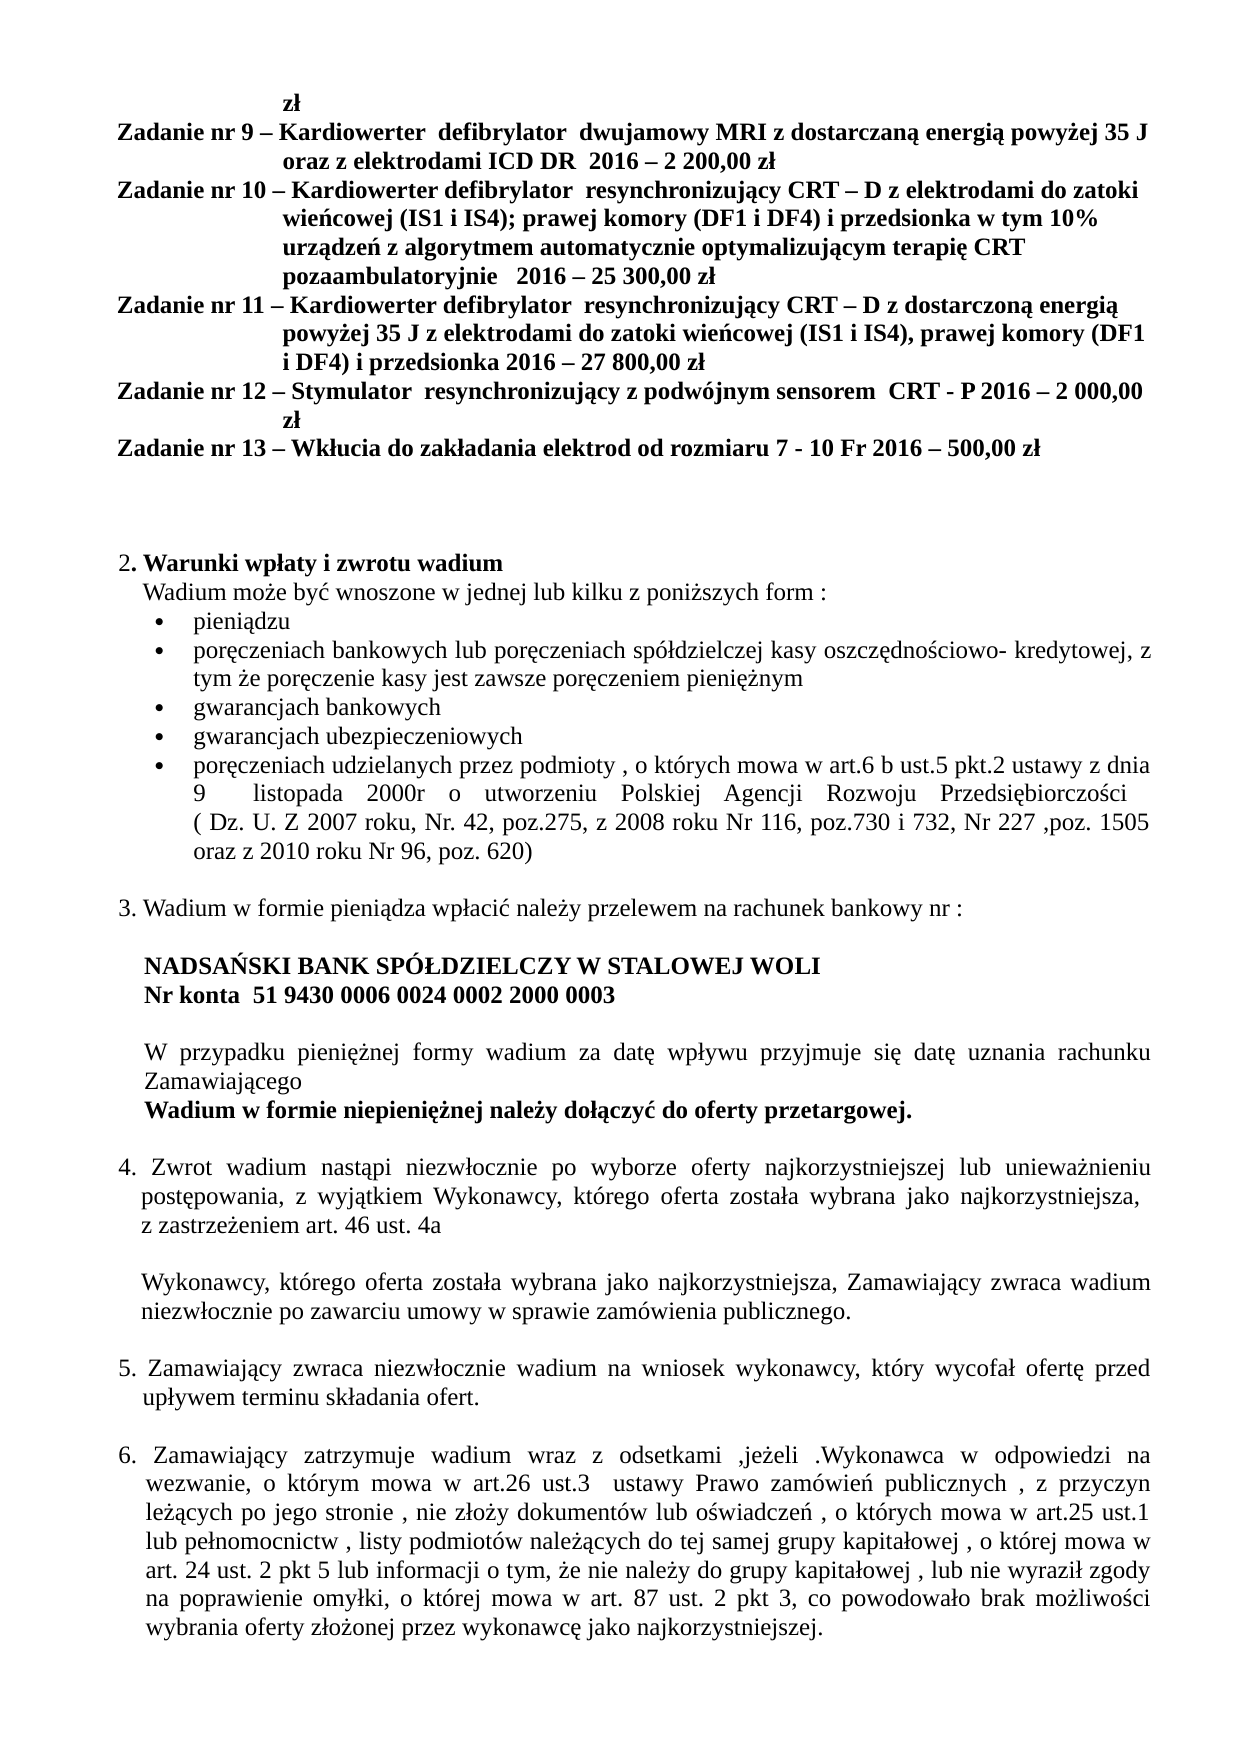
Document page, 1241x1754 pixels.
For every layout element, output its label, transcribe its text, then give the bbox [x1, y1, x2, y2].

text Wadium w formie niepieniężnej należy dołączyć do oferty przetargowej. [144, 1095, 1152, 1123]
text zł [117, 88, 1152, 117]
text Zadanie nr 9 – Kardiowerter defibrylator dwujamowy MRI z dostarczaną energią powyżej 35 J oraz z elektrodami ICD DR 2016 – 2 200,00 zł [117, 117, 1152, 175]
text Wykonawcy, którego oferta została wybrana jako najkorzystniejsza, Zamawiający zwraca wadium niezwłocznie po zawarciu umowy w sprawie zamówienia publicznego. [141, 1267, 1152, 1325]
list gwarancjach ubezpieczeniowych [156, 721, 1152, 750]
text 6. Zamawiający zatrzymuje wadium wraz z odsetkami ,jeżeli .Wykonawca w odpowiedzi na wezwanie, o którym mowa w art.26 ust.3 ustawy Prawo zamówień publicznych , z przyczyn leżących po jego stronie , nie złoży dokumentów lub oświadczeń , o których mowa w art.25 ust.1 lub pełnomocnictw , listy podmiotów należących do tej samej grupy kapitałowej , o której mowa w art. 24 ust. 2 pkt 5 lub informacji o tym, że nie należy do grupy kapitałowej , lub nie wyraził zgody na poprawienie omyłki, o której mowa w art. 87 ust. 2 pkt 3, co powodowało brak możliwości wybrania oferty złożonej przez wykonawcę jako najkorzystniejszej. [118, 1440, 1152, 1641]
text W przypadku pieniężnej formy wadium za datę wpływu przyjmuje się datę uznania rachunku Zamawiającego [144, 1037, 1152, 1095]
list poręczeniach bankowych lub poręczeniach spółdzielczej kasy oszczędnościowo- kredytowej, z tym że poręczenie kasy jest zawsze poręczeniem pieniężnym [156, 635, 1152, 692]
text Zadanie nr 10 – Kardiowerter defibrylator resynchronizujący CRT – D z elektrodami do zatoki wieńcowej (IS1 i IS4); prawej komory (DF1 i DF4) i przedsionka w tym 10% urządzeń z algorytmem automatycznie optymalizującym terapię CRT pozaambulatoryjnie 2016 – 25 300,00 zł [117, 175, 1152, 290]
text Zadanie nr 12 – Stymulator resynchronizujący z podwójnym sensorem CRT - P 2016 – 2 000,00 zł [117, 376, 1152, 433]
text 5. Zamawiający zwraca niezwłocznie wadium na wniosek wykonawcy, który wycofał ofertę przed upływem terminu składania ofert. [118, 1353, 1152, 1411]
text Nr konta 51 9430 0006 0024 0002 2000 0003 [144, 980, 1152, 1008]
text Zadanie nr 13 – Wkłucia do zakładania elektrod od rozmiaru 7 - 10 Fr 2016 – 500,00 zł [117, 433, 1152, 462]
list gwarancjach bankowych [156, 692, 1152, 721]
text Zadanie nr 11 – Kardiowerter defibrylator resynchronizujący CRT – D z dostarczoną energią powyżej 35 J z elektrodami do zatoki wieńcowej (IS1 i IS4), prawej komory (DF1 i DF4) i przedsionka 2016 – 27 800,00 zł [117, 290, 1152, 376]
list pieniądzu [156, 606, 1152, 635]
list poręczeniach udzielanych przez podmioty , o których mowa w art.6 b ust.5 pkt.2 ustawy z dnia 9 listopada 2000r o utworzeniu Polskiej Agencji Rozwoju Przedsiębiorczości ( Dz. U. Z 2007 roku, Nr. 42, poz.275, z 2008 roku Nr 116, poz.730 i 732, Nr 227 ,poz. 1505 oraz z 2010 roku Nr 96, poz. 620) [156, 750, 1152, 865]
text 3. Wadium w formie pieniądza wpłacić należy przelewem na rachunek bankowy nr : [118, 893, 1152, 922]
text 4. Zwrot wadium nastąpi niezwłocznie po wyborze oferty najkorzystniejszej lub unieważnieniu postępowania, z wyjątkiem Wykonawcy, którego oferta została wybrana jako najkorzystniejsza, z zastrzeżeniem art. 46 ust. 4a [118, 1152, 1152, 1238]
text NADSAŃSKI BANK SPÓŁDZIELCZY W STALOWEJ WOLI [144, 951, 1152, 980]
text 2. Warunki wpłaty i zwrotu wadium [118, 548, 1152, 577]
text Wadium może być wnoszone w jednej lub kilku z poniższych form : [142, 577, 1152, 606]
